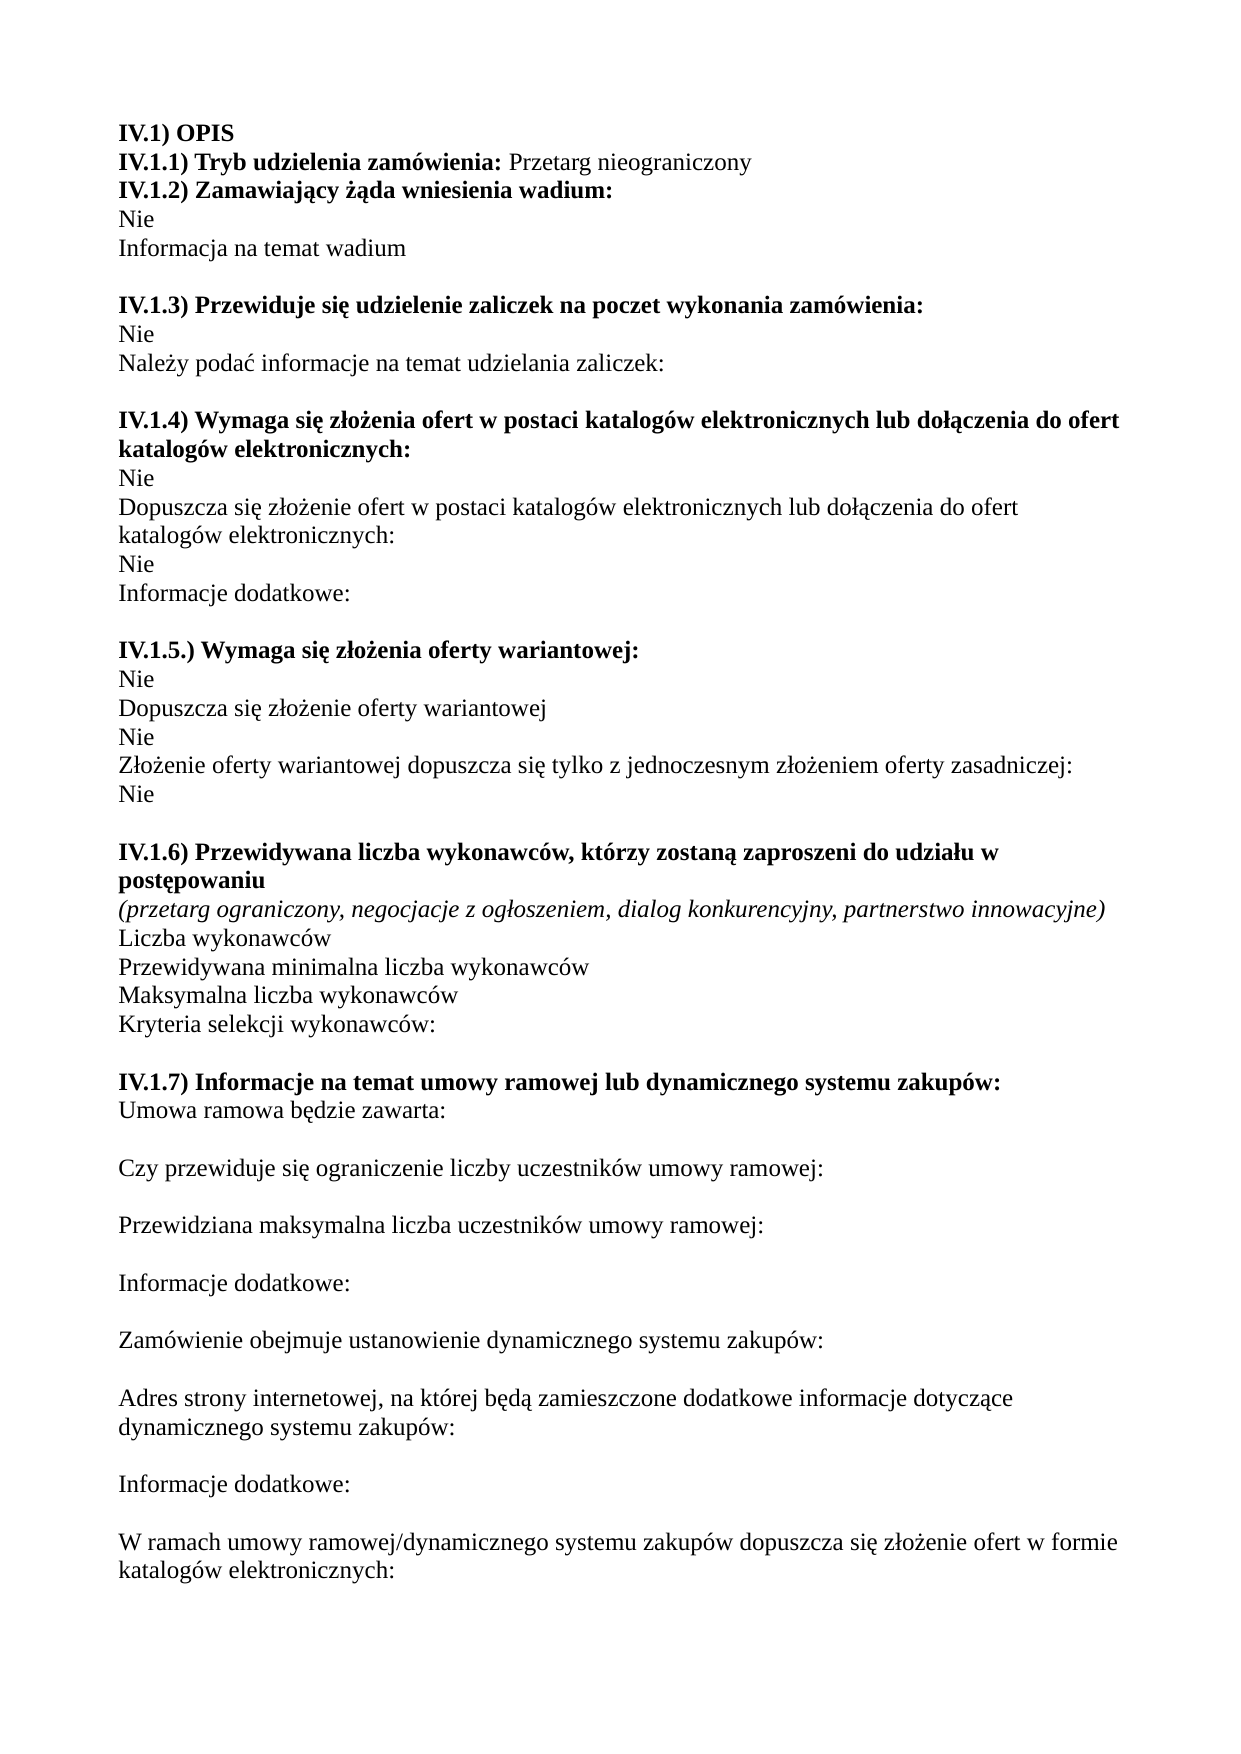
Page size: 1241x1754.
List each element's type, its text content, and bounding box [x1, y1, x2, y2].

text IV.1.4) Wymaga się złożenia ofert w postaci katalogów elektronicznych lub dołączenia do ofert katalogów elektronicznych: [118, 377, 1122, 463]
text Liczba wykonawców Przewidywana minimalna liczba wykonawców Maksymalna liczba wykonawców Kryteria selekcji wykonawców: [118, 923, 1122, 1038]
text Nie Informacja na temat wadium [118, 204, 1122, 262]
text IV.1.5.) Wymaga się złożenia oferty wariantowej: [118, 607, 1122, 664]
text IV.1) OPIS IV.1.1) Tryb udzielenia zamówienia: Przetarg nieograniczony IV.1.2) Zamawiający żąda wniesienia wadium: [118, 118, 1122, 204]
text Umowa ramowa będzie zawarta: Czy przewiduje się ograniczenie liczby uczestników umowy ramowej: Przewidziana maksymalna liczba uczestników umowy ramowej: Informacje dodatkowe: Zamówienie obejmuje ustanowienie dynamicznego systemu zakupów: Adres strony internetowej, na której będą zamieszczone dodatkowe informacje dotyczące dynamicznego systemu zakupów: Informacje dodatkowe: W ramach umowy ramowej/dynamicznego systemu zakupów dopuszcza się złożenie ofert w formie katalogów elektronicznych: [118, 1096, 1122, 1584]
text IV.1.3) Przewiduje się udzielenie zaliczek na poczet wykonania zamówienia: [118, 262, 1122, 319]
text IV.1.7) Informacje na temat umowy ramowej lub dynamicznego systemu zakupów: [118, 1038, 1122, 1096]
text Nie Dopuszcza się złożenie ofert w postaci katalogów elektronicznych lub dołączenia do ofert katalogów elektronicznych: Nie Informacje dodatkowe: [118, 463, 1122, 607]
text Nie Dopuszcza się złożenie oferty wariantowej Nie Złożenie oferty wariantowej dopuszcza się tylko z jednoczesnym złożeniem oferty zasadniczej: Nie [118, 664, 1122, 808]
text IV.1.6) Przewidywana liczba wykonawców, którzy zostaną zaproszeni do udziału w postępowaniu (przetarg ograniczony, negocjacje z ogłoszeniem, dialog konkurencyjny, partnerstwo innowacyjne) [118, 808, 1122, 923]
text Nie Należy podać informacje na temat udzielania zaliczek: [118, 319, 1122, 377]
